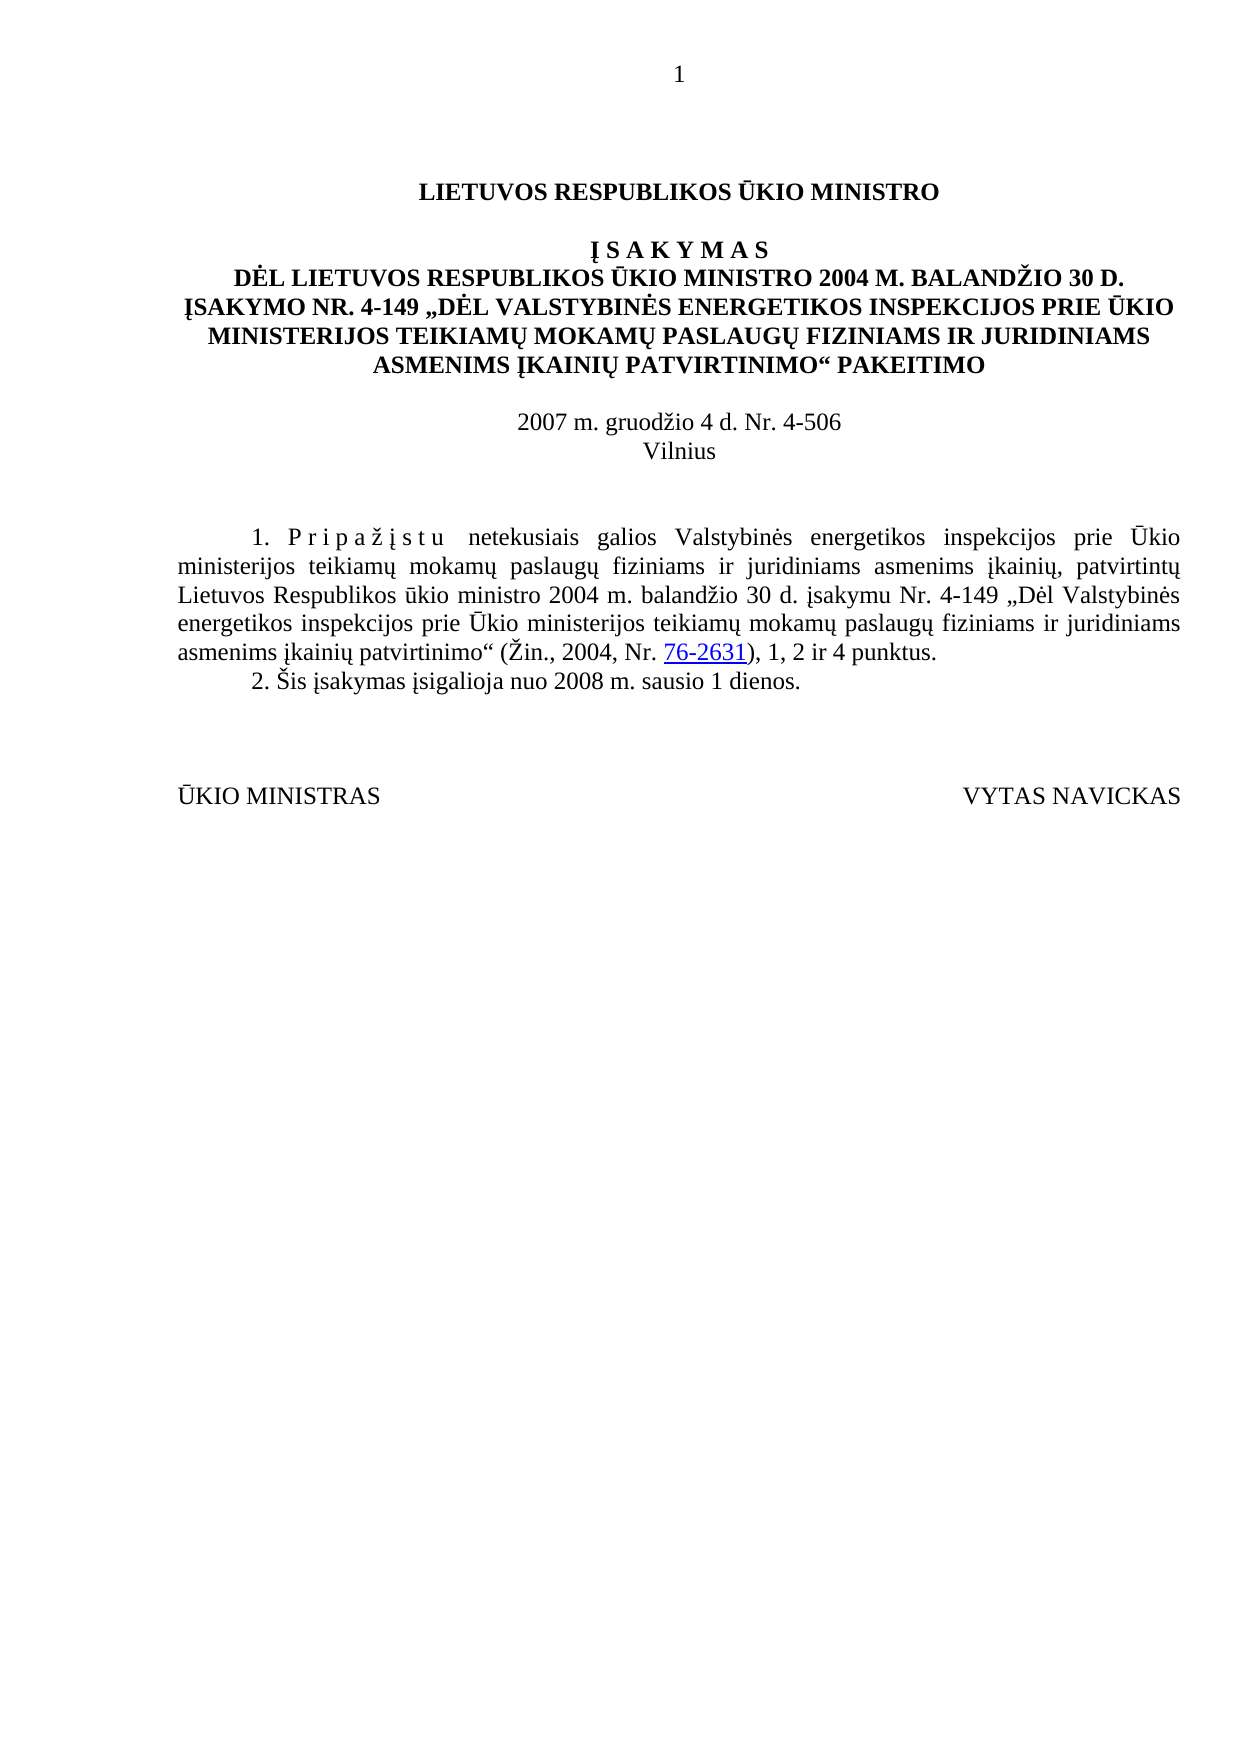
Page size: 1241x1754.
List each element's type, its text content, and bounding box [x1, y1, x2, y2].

text 1. Pripažįstu netekusiais galios Valstybinės energetikos inspekcijos prie Ūkio ministerijos teikiamų mokamų paslaugų fiziniams ir juridiniams asmenims įkainių, patvirtintų Lietuvos Respublikos ūkio ministro 2004 m. balandžio 30 d. įsakymu Nr. 4-149 „Dėl Valstybinės energetikos inspekcijos prie Ūkio ministerijos teikiamų mokamų paslaugų fiziniams ir juridiniams asmenims įkainių patvirtinimo“ (Žin., 2004, Nr. 76-2631), 1, 2 ir 4 punktus. [177, 522, 1181, 666]
text DĖL LIETUVOS RESPUBLIKOS ŪKIO MINISTRO 2004 M. BALANDŽIO 30 D. ĮSAKYMO NR. 4-149 „DĖL VALSTYBINĖS ENERGETIKOS INSPEKCIJOS PRIE ŪKIO MINISTERIJOS TEIKIAMŲ MOKAMŲ PASLAUGŲ FIZINIAMS IR JURIDINIAMS ASMENIMS ĮKAINIŲ PATVIRTINIMO“ PAKEITIMO [177, 263, 1181, 378]
text Į S A K Y M A S [177, 235, 1181, 263]
text 2007 m. gruodžio 4 d. Nr. 4-506 [177, 407, 1181, 436]
text LIETUVOS RESPUBLIKOS ŪKIO MINISTRO [177, 177, 1181, 206]
text ŪKIO MINISTRAS VYTAS NAVICKAS [177, 781, 1181, 810]
text Vilnius [177, 436, 1181, 465]
text 2. Šis įsakymas įsigalioja nuo 2008 m. sausio 1 dienos. [177, 666, 1181, 695]
